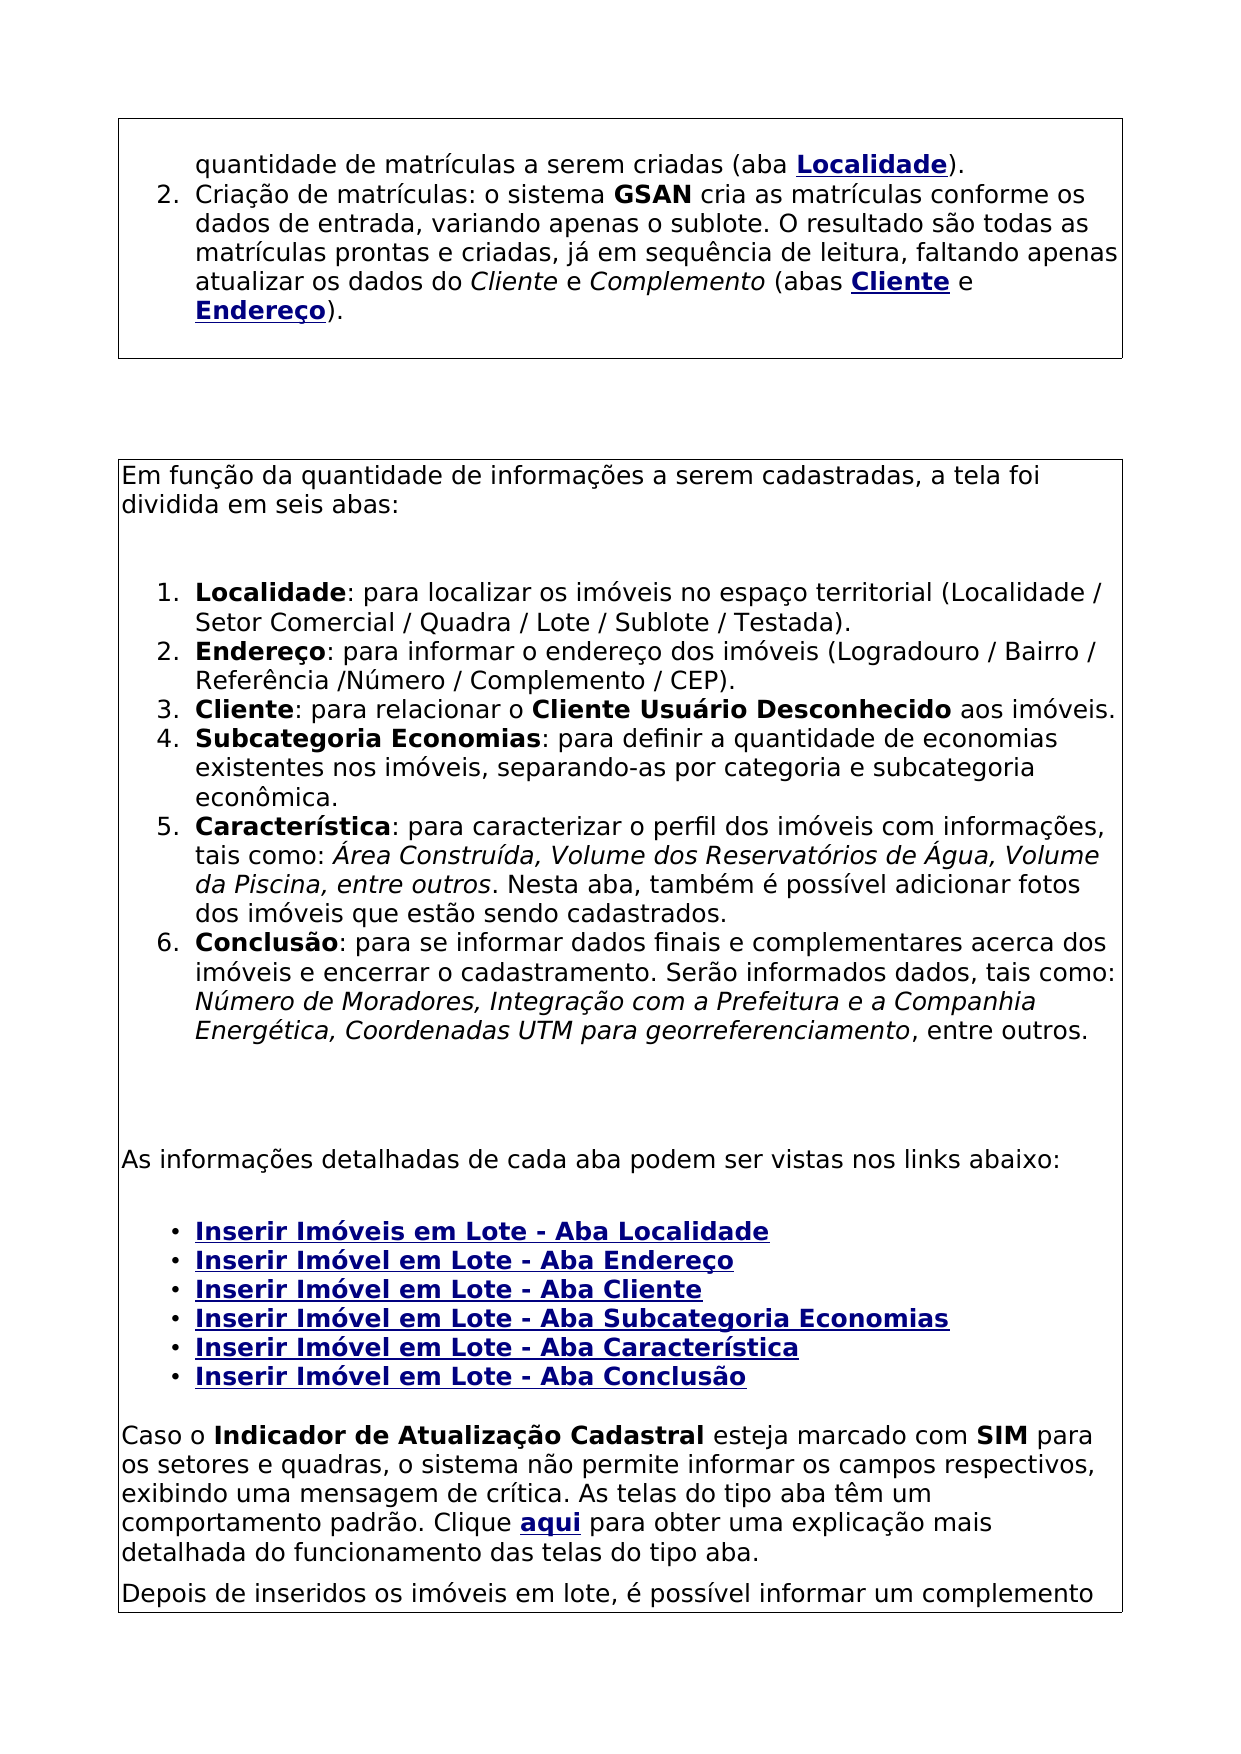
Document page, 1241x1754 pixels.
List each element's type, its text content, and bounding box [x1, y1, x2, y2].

table_header Em função da quantidade de informações a serem cadastradas, a tela foi dividida em seis abas: Localidade: para localizar os imóveis no espaço territorial (Localidade / Setor Comercial / Quadra / Lote / Sublote / Testada). Endereço: para informar o endereço dos imóveis (Logradouro / Bairro / Referência /Número / Complemento / CEP). Cliente: para relacionar o Cliente Usuário Desconhecido aos imóveis. Subcategoria Economias: para definir a quantidade de economias existentes nos imóveis, separando-as por categoria e subcategoria econômica. Característica: para caracterizar o perfil dos imóveis com informações, tais como: Área Construída, Volume dos Reservatórios de Água, Volume da Piscina, entre outros. Nesta aba, também é possível adicionar fotos dos imóveis que estão sendo cadastrados. Conclusão: para se informar dados finais e complementares acerca dos imóveis e encerrar o cadastramento. Serão informados dados, tais como: Número de Moradores, Integração com a Prefeitura e a Companhia Energética, Coordenadas UTM para georreferenciamento, entre outros. As informações detalhadas de cada aba podem ser vistas nos links abaixo: Inserir Imóveis em Lote - Aba Localidade Inserir Imóvel em Lote - Aba Endereço Inserir Imóvel em Lote - Aba Cliente Inserir Imóvel em Lote - Aba Subcategoria Economias Inserir Imóvel em Lote - Aba Característica Inserir Imóvel em Lote - Aba Conclusão Caso o Indicador de Atualização Cadastral esteja marcado com SIM para os setores e quadras, o sistema não permite informar os campos respectivos, exibindo uma mensagem de crítica. As telas do tipo aba têm um comportamento padrão. Clique aqui para obter uma explicação mais detalhada do funcionamento das telas do tipo aba. Depois de inseridos os imóveis em lote, é possível informar um complemento [119, 460, 1122, 1612]
table_header quantidade de matrículas a serem criadas (aba Localidade). Criação de matrículas: o sistema GSAN cria as matrículas conforme os dados de entrada, variando apenas o sublote. O resultado são todas as matrículas prontas e criadas, já em sequência de leitura, faltando apenas atualizar os dados do Cliente e Complemento (abas Cliente e Endereço). [119, 119, 1122, 358]
